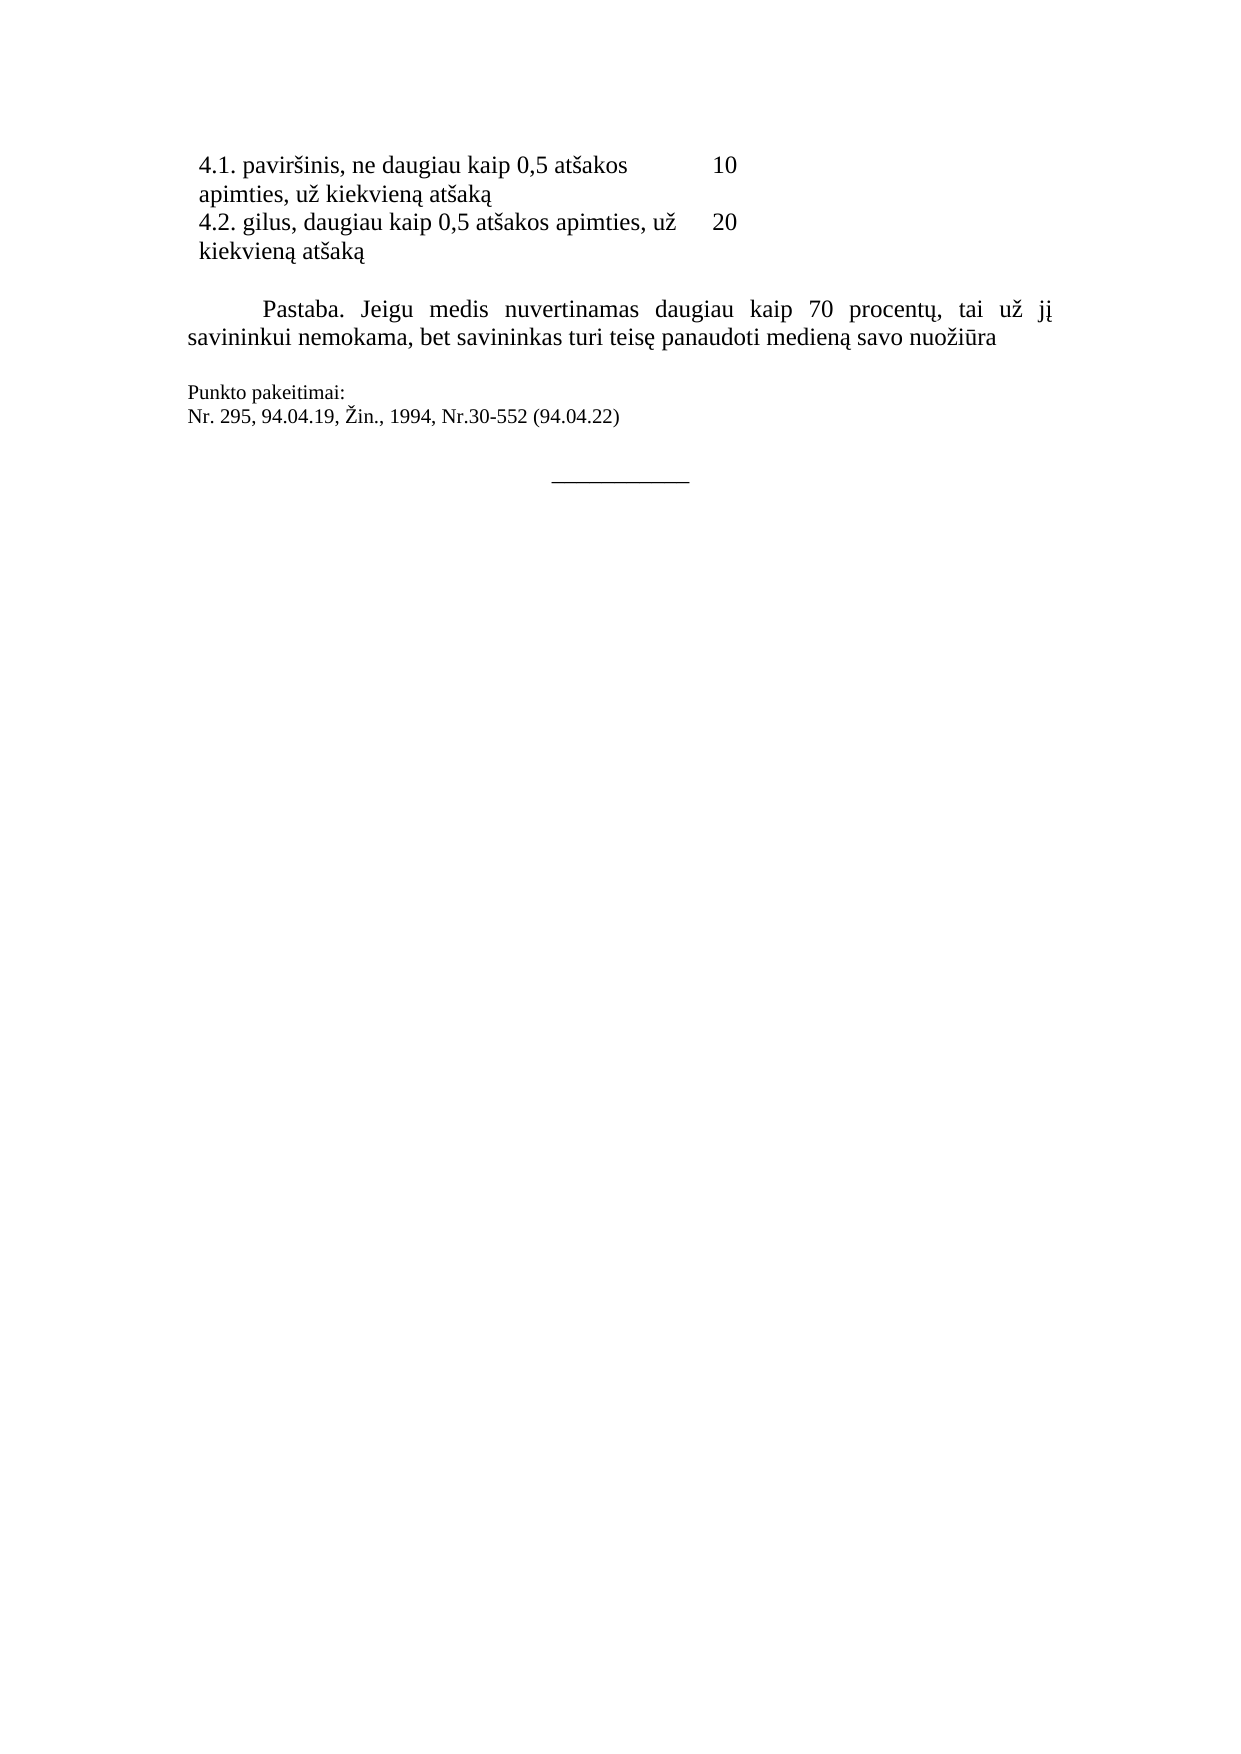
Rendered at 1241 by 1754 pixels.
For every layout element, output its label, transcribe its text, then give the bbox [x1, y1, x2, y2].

table_cell 20 [701, 208, 1026, 265]
text ___________ [187, 457, 1053, 486]
text Nr. 295, 94.04.19, Žin., 1994, Nr.30-552 (94.04.22) [187, 404, 1053, 428]
text Pastaba. Jeigu medis nuvertinamas daugiau kaip 70 procentų, tai už jį savininkui nemokama, bet savininkas turi teisę panaudoti medieną savo nuožiūra [187, 294, 1053, 351]
table_cell 4.1. paviršinis, ne daugiau kaip 0,5 atšakos apimties, už kiekvieną atšaką [188, 150, 701, 207]
table_cell 4.2. gilus, daugiau kaip 0,5 atšakos apimties, už kiekvieną atšaką [188, 208, 701, 265]
text Punkto pakeitimai: [187, 380, 1053, 404]
table_cell 10 [701, 150, 1026, 207]
